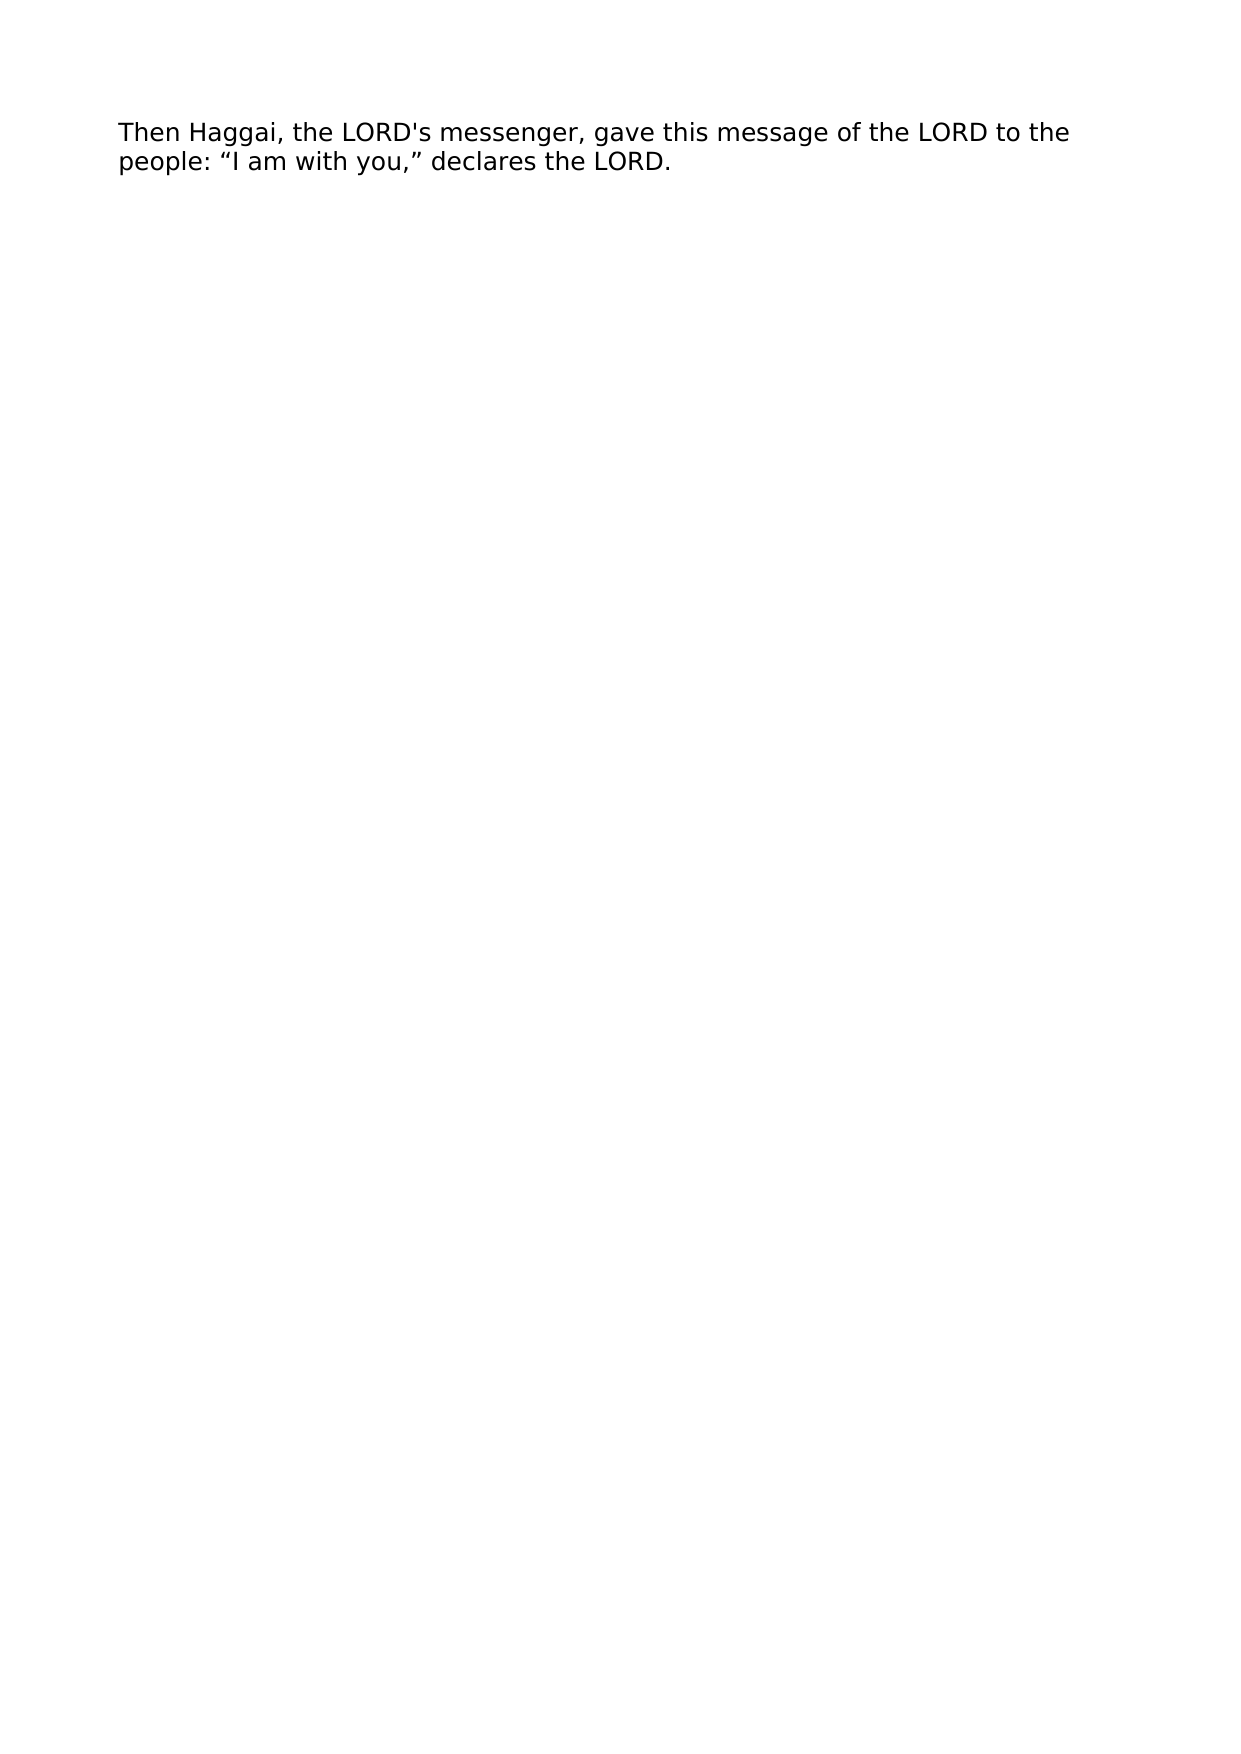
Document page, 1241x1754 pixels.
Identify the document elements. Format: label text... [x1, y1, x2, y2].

text Then Haggai, the LORD's messenger, gave this message of the LORD to the people: “I am with you,” declares the LORD. [118, 118, 1122, 176]
